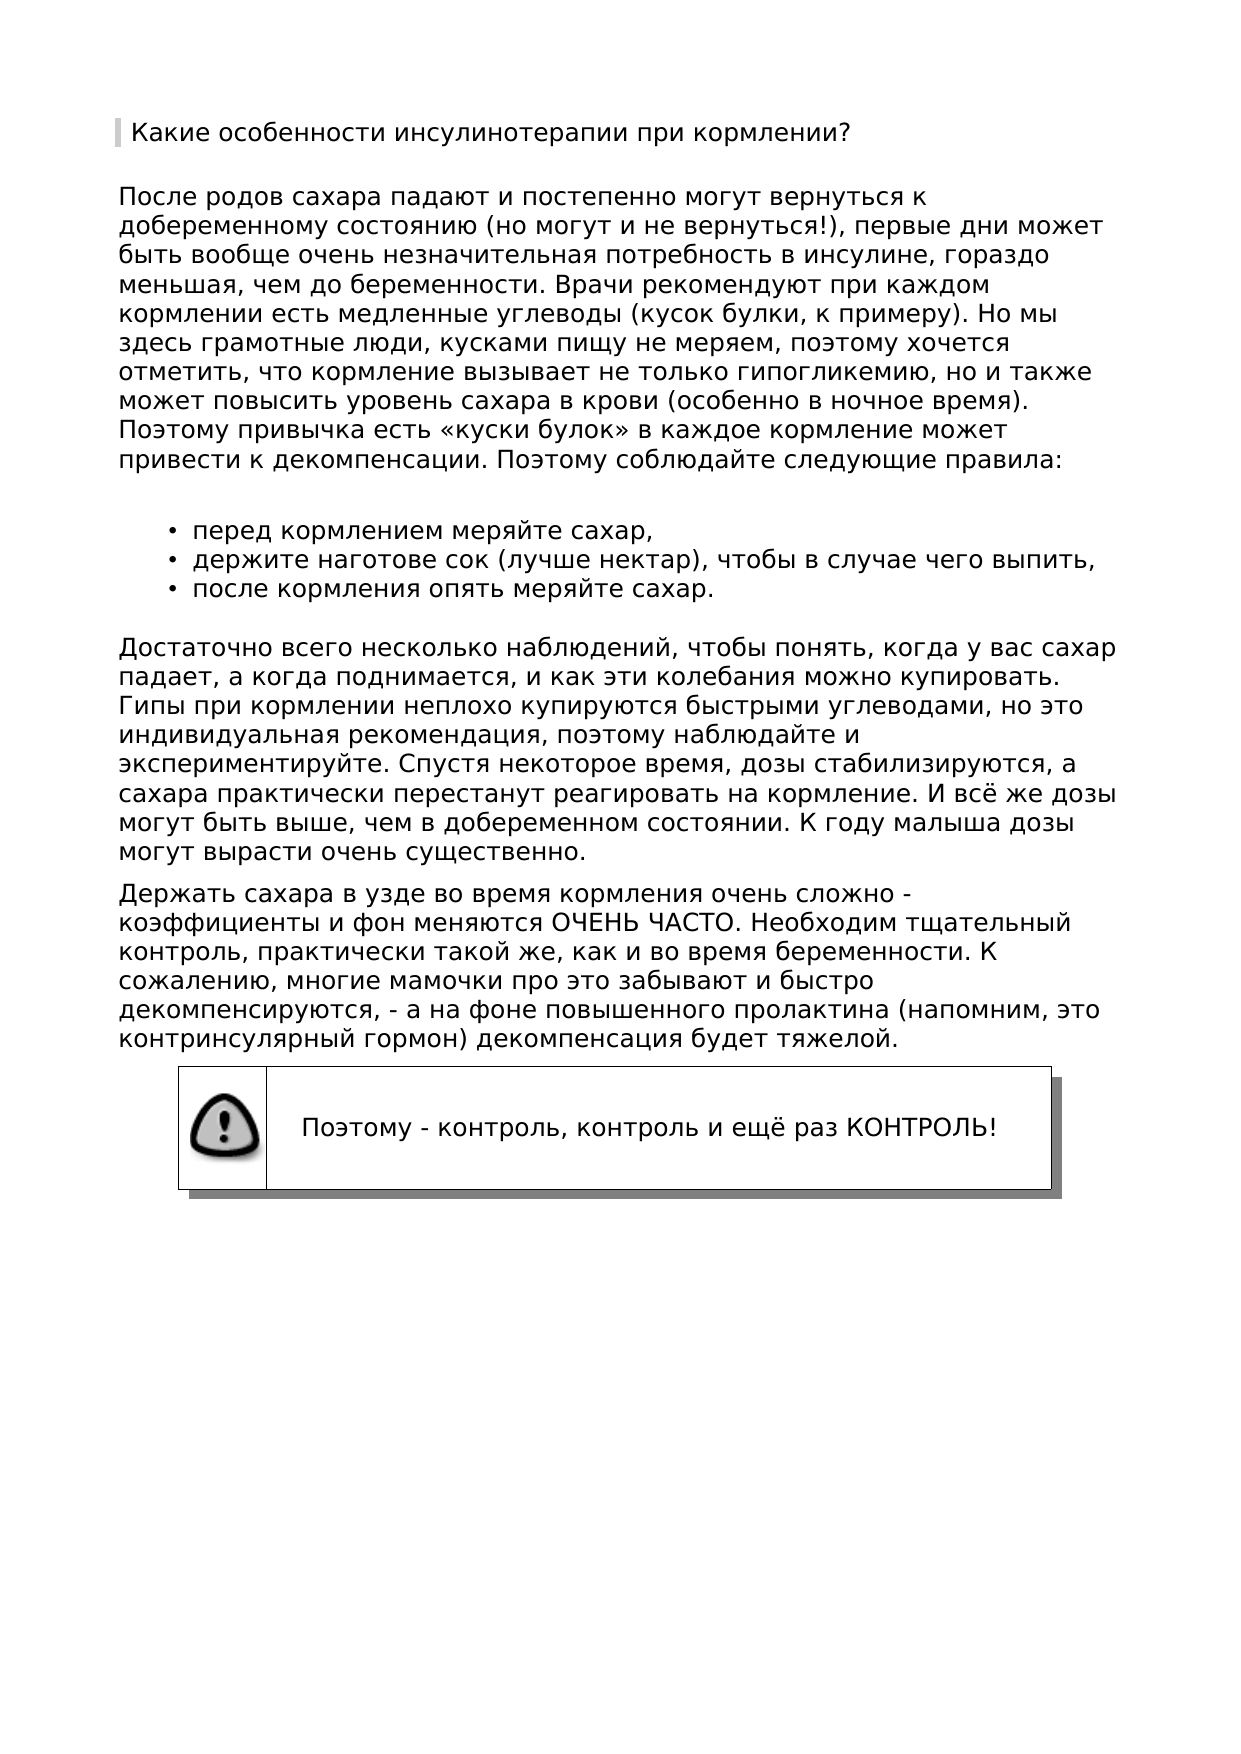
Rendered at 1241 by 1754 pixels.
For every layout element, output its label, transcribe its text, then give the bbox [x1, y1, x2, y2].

list перед кормлением меряйте сахар, [177, 516, 1122, 545]
text Держать сахара в узде во время кормления очень сложно - коэффициенты и фон меняются ОЧЕНЬ ЧАСТО. Необходим тщательный контроль, практически такой же, как и во время беременности. К сожалению, многие мамочки про это забывают и быстро декомпенсируются, - а на фоне повышенного пролактина (напомним, это контринсулярный гормон) декомпенсация будет тяжелой. [118, 879, 1122, 1054]
text После родов сахара падают и постепенно могут вернуться к добеременному состоянию (но могут и не вернуться!), первые дни может быть вообще очень незначительная потребность в инсулине, гораздо меньшая, чем до беременности. Врачи рекомендуют при каждом кормлении есть медленные углеводы (кусок булки, к примеру). Но мы здесь грамотные люди, кусками пищу не меряем, поэтому хочется отметить, что кормление вызывает не только гипогликемию, но и также может повысить уровень сахара в крови (особенно в ночное время). Поэтому привычка есть «куски булок» в каждое кормление может привести к декомпенсации. Поэтому соблюдайте следующие правила: [118, 182, 1122, 474]
list после кормления опять меряйте сахар. [177, 574, 1122, 603]
text Достаточно всего несколько наблюдений, чтобы понять, когда у вас сахар падает, а когда поднимается, и как эти колебания можно купировать. Гипы при кормлении неплохо купируются быстрыми углеводами, но это индивидуальная рекомендация, поэтому наблюдайте и экспериментируйте. Спустя некоторое время, дозы стабилизируются, а сахара практически перестанут реагировать на кормление. И всё же дозы могут быть выше, чем в добеременном состоянии. К году малыша дозы могут вырасти очень существенно. [118, 633, 1122, 866]
table_header Какие особенности инсулинотерапии при кормлении? [121, 118, 1122, 147]
table_header Поэтому - контроль, контроль и ещё раз КОНТРОЛЬ! [267, 1067, 1051, 1189]
picture [190, 1090, 266, 1165]
list держите наготове сок (лучше нектар), чтобы в случае чего выпить, [177, 545, 1122, 574]
table_header [179, 1067, 266, 1189]
